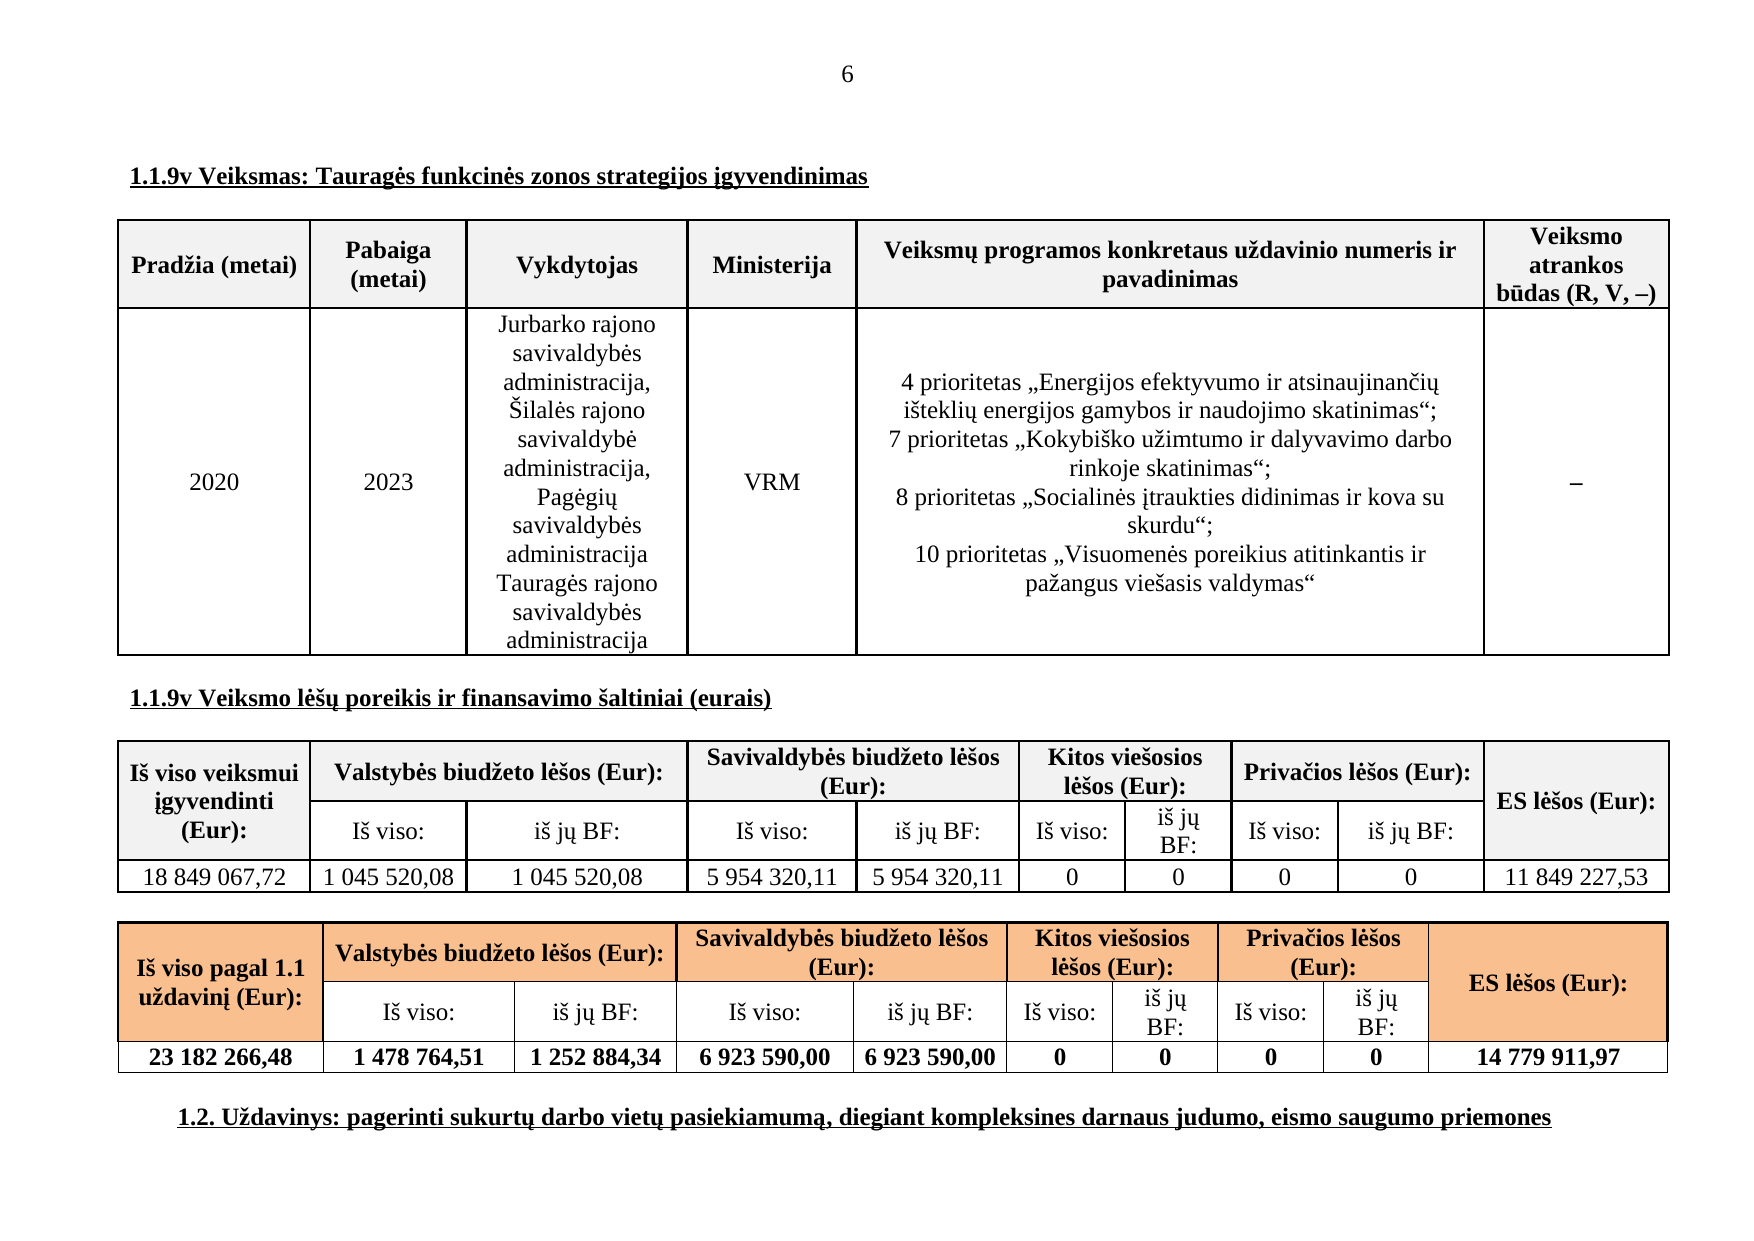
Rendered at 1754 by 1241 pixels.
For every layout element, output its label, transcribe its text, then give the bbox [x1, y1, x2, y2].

table_cell Iš viso: [1020, 802, 1124, 859]
table_cell Veiksmų programos konkretaus uždavinio numeris ir pavadinimas [858, 221, 1483, 307]
table_cell 23 182 266,48 [119, 1042, 323, 1072]
table_cell 0 [1218, 1042, 1323, 1072]
table_cell Iš viso: [324, 982, 514, 1041]
table_cell – [1485, 309, 1668, 654]
table_cell iš jų BF: [468, 802, 686, 859]
table_cell 4 prioritetas „Energijos efektyvumo ir atsinaujinančių išteklių energijos gamybos ir naudojimo skatinimas“; 7 prioritetas „Kokybiško užimtumo ir dalyvavimo darbo rinkoje skatinimas“; 8 prioritetas „Socialinės įtraukties didinimas ir kova su skurdu“; 10 prioritetas „Visuomenės poreikius atitinkantis ir pažangus viešasis valdymas“ [858, 309, 1483, 654]
table_cell Ministerija [689, 221, 855, 307]
table_cell ES lėšos (Eur): [1485, 742, 1668, 859]
table_header Valstybės biudžeto lėšos (Eur): [324, 924, 675, 981]
table_cell 1.1.9v Veiksmo lėšų poreikis ir finansavimo šaltiniai (eurais) [118, 656, 1668, 740]
table_cell Valstybės biudžeto lėšos (Eur): [311, 742, 686, 800]
table_cell 0 [1339, 861, 1483, 891]
table_cell 6 923 590,00 [854, 1042, 1006, 1072]
table_cell 5 954 320,11 [858, 861, 1018, 891]
table_cell 2020 [119, 309, 309, 654]
table_cell 1.1.9v Veiksmas: Tauragės funkcinės zonos strategijos įgyvendinimas [118, 133, 1668, 219]
table_cell Pradžia (metai) [119, 221, 309, 307]
table_cell iš jų BF: [858, 802, 1018, 859]
table_header Kitos viešosios lėšos (Eur): [1008, 924, 1217, 981]
table_cell 0 [1020, 861, 1124, 891]
table_cell iš jų BF: [854, 982, 1006, 1041]
table_cell 1 045 520,08 [311, 861, 465, 891]
table_cell iš jų BF: [515, 982, 676, 1041]
table_header Privačios lėšos (Eur): [1219, 924, 1428, 981]
table_cell 11 849 227,53 [1485, 861, 1668, 891]
table_cell Jurbarko rajono savivaldybės administracija, Šilalės rajono savivaldybė administracija, Pagėgių savivaldybės administracija Tauragės rajono savivaldybės administracija [468, 309, 686, 654]
table_cell Savivaldybės biudžeto lėšos (Eur): [689, 742, 1018, 800]
table_header Iš viso pagal 1.1 uždavinį (Eur): [119, 924, 322, 1041]
table_cell 0 [1126, 861, 1230, 891]
table_cell Veiksmo atrankos būdas (R, V, –) [1485, 221, 1668, 307]
table_cell 2023 [311, 309, 465, 654]
text 1.2. Uždavinys: pagerinti sukurtų darbo vietų pasiekiamumą, diegiant kompleksines darnaus judumo, eismo saugumo priemones [118, 1102, 1577, 1130]
table_header ES lėšos (Eur): [1429, 924, 1666, 1041]
table_cell Iš viso: [311, 802, 465, 859]
table_header Savivaldybės biudžeto lėšos (Eur): [678, 924, 1006, 981]
table_cell Iš viso: [689, 802, 855, 859]
table_cell 5 954 320,11 [689, 861, 855, 891]
table_cell 0 [1324, 1042, 1428, 1072]
table_cell 0 [1113, 1042, 1217, 1072]
table_cell Iš viso: [677, 982, 853, 1041]
table_cell iš jų BF: [1324, 982, 1428, 1041]
table_cell 0 [1007, 1042, 1112, 1072]
table_cell Kitos viešosios lėšos (Eur): [1020, 742, 1230, 800]
table_cell Iš viso: [1218, 982, 1323, 1041]
table_cell 1 252 884,34 [515, 1042, 676, 1072]
table_cell iš jų BF: [1113, 982, 1217, 1041]
table_cell 1 478 764,51 [324, 1042, 514, 1072]
table_cell Iš viso: [1233, 802, 1337, 859]
table_cell 18 849 067,72 [119, 861, 309, 891]
table_cell Vykdytojas [468, 221, 686, 307]
table_cell Iš viso: [1007, 982, 1112, 1041]
table_cell 14 779 911,97 [1429, 1042, 1667, 1072]
table_cell Pabaiga (metai) [311, 221, 465, 307]
table_cell iš jų BF: [1339, 802, 1483, 859]
table_cell Privačios lėšos (Eur): [1233, 742, 1483, 800]
table_cell iš jų BF: [1126, 802, 1230, 859]
table_cell Iš viso veiksmui įgyvendinti (Eur): [119, 742, 309, 859]
table_cell 6 923 590,00 [677, 1042, 853, 1072]
table_cell 1 045 520,08 [468, 861, 686, 891]
table_cell VRM [689, 309, 855, 654]
table_cell 0 [1233, 861, 1337, 891]
